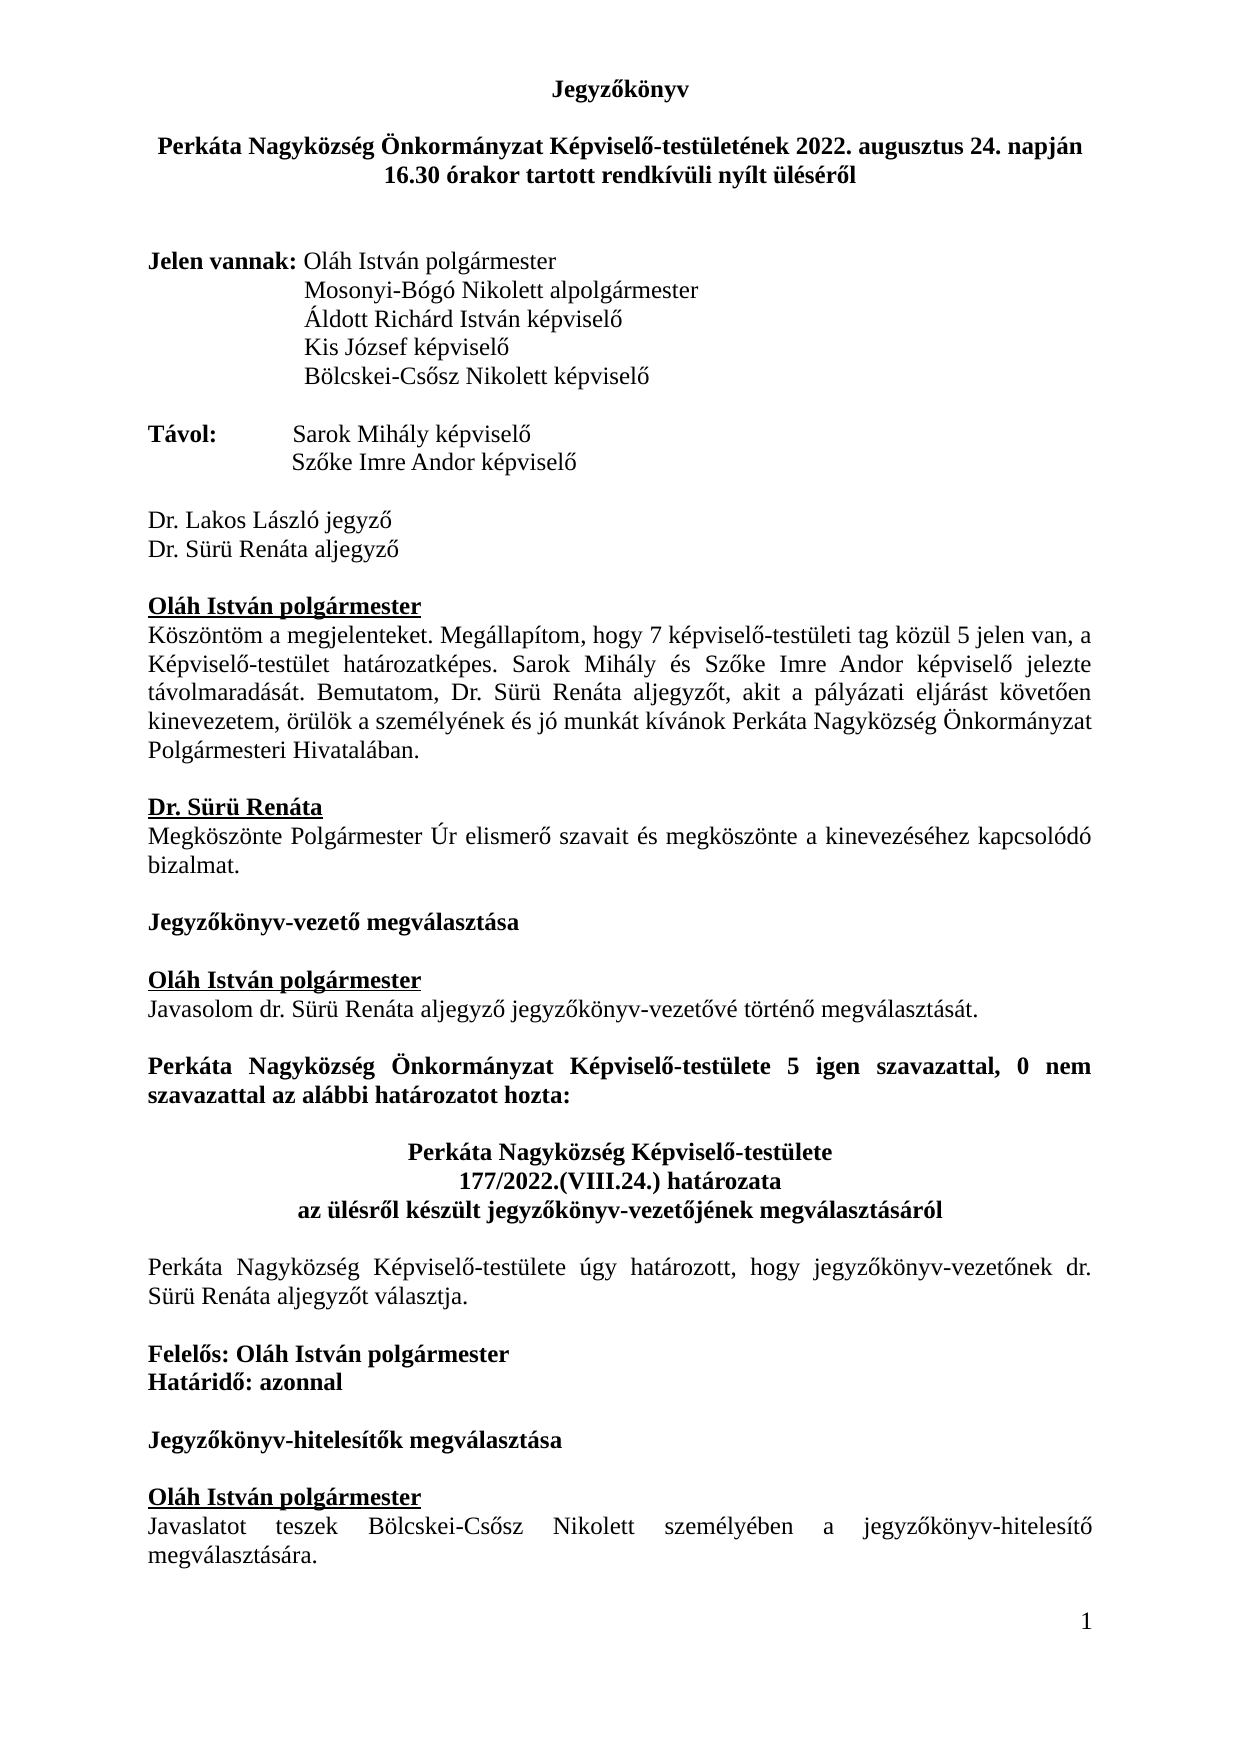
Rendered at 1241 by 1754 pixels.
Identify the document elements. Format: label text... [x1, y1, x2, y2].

text Felelős: Oláh István polgármester [148, 1339, 1092, 1367]
text Köszöntöm a megjelenteket. Megállapítom, hogy 7 képviselő-testületi tag közül 5 jelen van, a Képviselő-testület határozatképes. Sarok Mihály és Szőke Imre Andor képviselő jelezte távolmaradását. Bemutatom, Dr. Sürü Renáta aljegyzőt, akit a pályázati eljárást követően kinevezetem, örülök a személyének és jó munkát kívánok Perkáta Nagyközség Önkormányzat Polgármesteri Hivatalában. [148, 620, 1092, 764]
text Perkáta Nagyközség Önkormányzat Képviselő-testületének 2022. augusztus 24. napján 16.30 órakor tartott rendkívüli nyílt üléséről [148, 131, 1092, 189]
text Megköszönte Polgármester Úr elismerő szavait és megköszönte a kinevezéséhez kapcsolódó bizalmat. [148, 821, 1092, 879]
text Mosonyi-Bógó Nikolett alpolgármester [148, 275, 1092, 304]
text Dr. Lakos László jegyző [148, 505, 1092, 534]
text Perkáta Nagyközség Képviselő-testülete úgy határozott, hogy jegyzőkönyv-vezetőnek dr. Sürü Renáta aljegyzőt választja. [148, 1252, 1092, 1310]
text Perkáta Nagyközség Önkormányzat Képviselő-testülete 5 igen szavazattal, 0 nem szavazattal az alábbi határozatot hozta: [148, 1051, 1092, 1109]
text Oláh István polgármester [148, 1482, 1092, 1511]
text Oláh István polgármester [148, 965, 1092, 994]
text Kis József képviselő [148, 332, 1092, 361]
text Határidő: azonnal [148, 1367, 1092, 1396]
text Dr. Sürü Renáta aljegyző [148, 534, 1092, 562]
text Jegyzőkönyv-hitelesítők megválasztása [148, 1425, 1092, 1454]
text Javaslatot teszek Bölcskei-Csősz Nikolett személyében a jegyzőkönyv-hitelesítő megválasztására. [148, 1511, 1092, 1569]
text Dr. Sürü Renáta [148, 792, 1092, 821]
text Távol: Sarok Mihály képviselő [148, 419, 1092, 447]
text Áldott Richárd István képviselő [148, 304, 1092, 332]
text Szőke Imre Andor képviselő [148, 447, 1092, 476]
text az ülésről készült jegyzőkönyv-vezetőjének megválasztásáról [148, 1195, 1092, 1224]
text Jegyzőkönyv [148, 74, 1092, 102]
text Oláh István polgármester [148, 591, 1092, 620]
text Javasolom dr. Sürü Renáta aljegyző jegyzőkönyv-vezetővé történő megválasztását. [148, 994, 1092, 1022]
text Jegyzőkönyv-vezető megválasztása [148, 907, 1092, 936]
text Perkáta Nagyközség Képviselő-testülete [148, 1137, 1092, 1166]
text Bölcskei-Csősz Nikolett képviselő [148, 361, 1092, 390]
text Jelen vannak: Oláh István polgármester [148, 246, 1092, 275]
text 177/2022.(VIII.24.) határozata [148, 1166, 1092, 1195]
